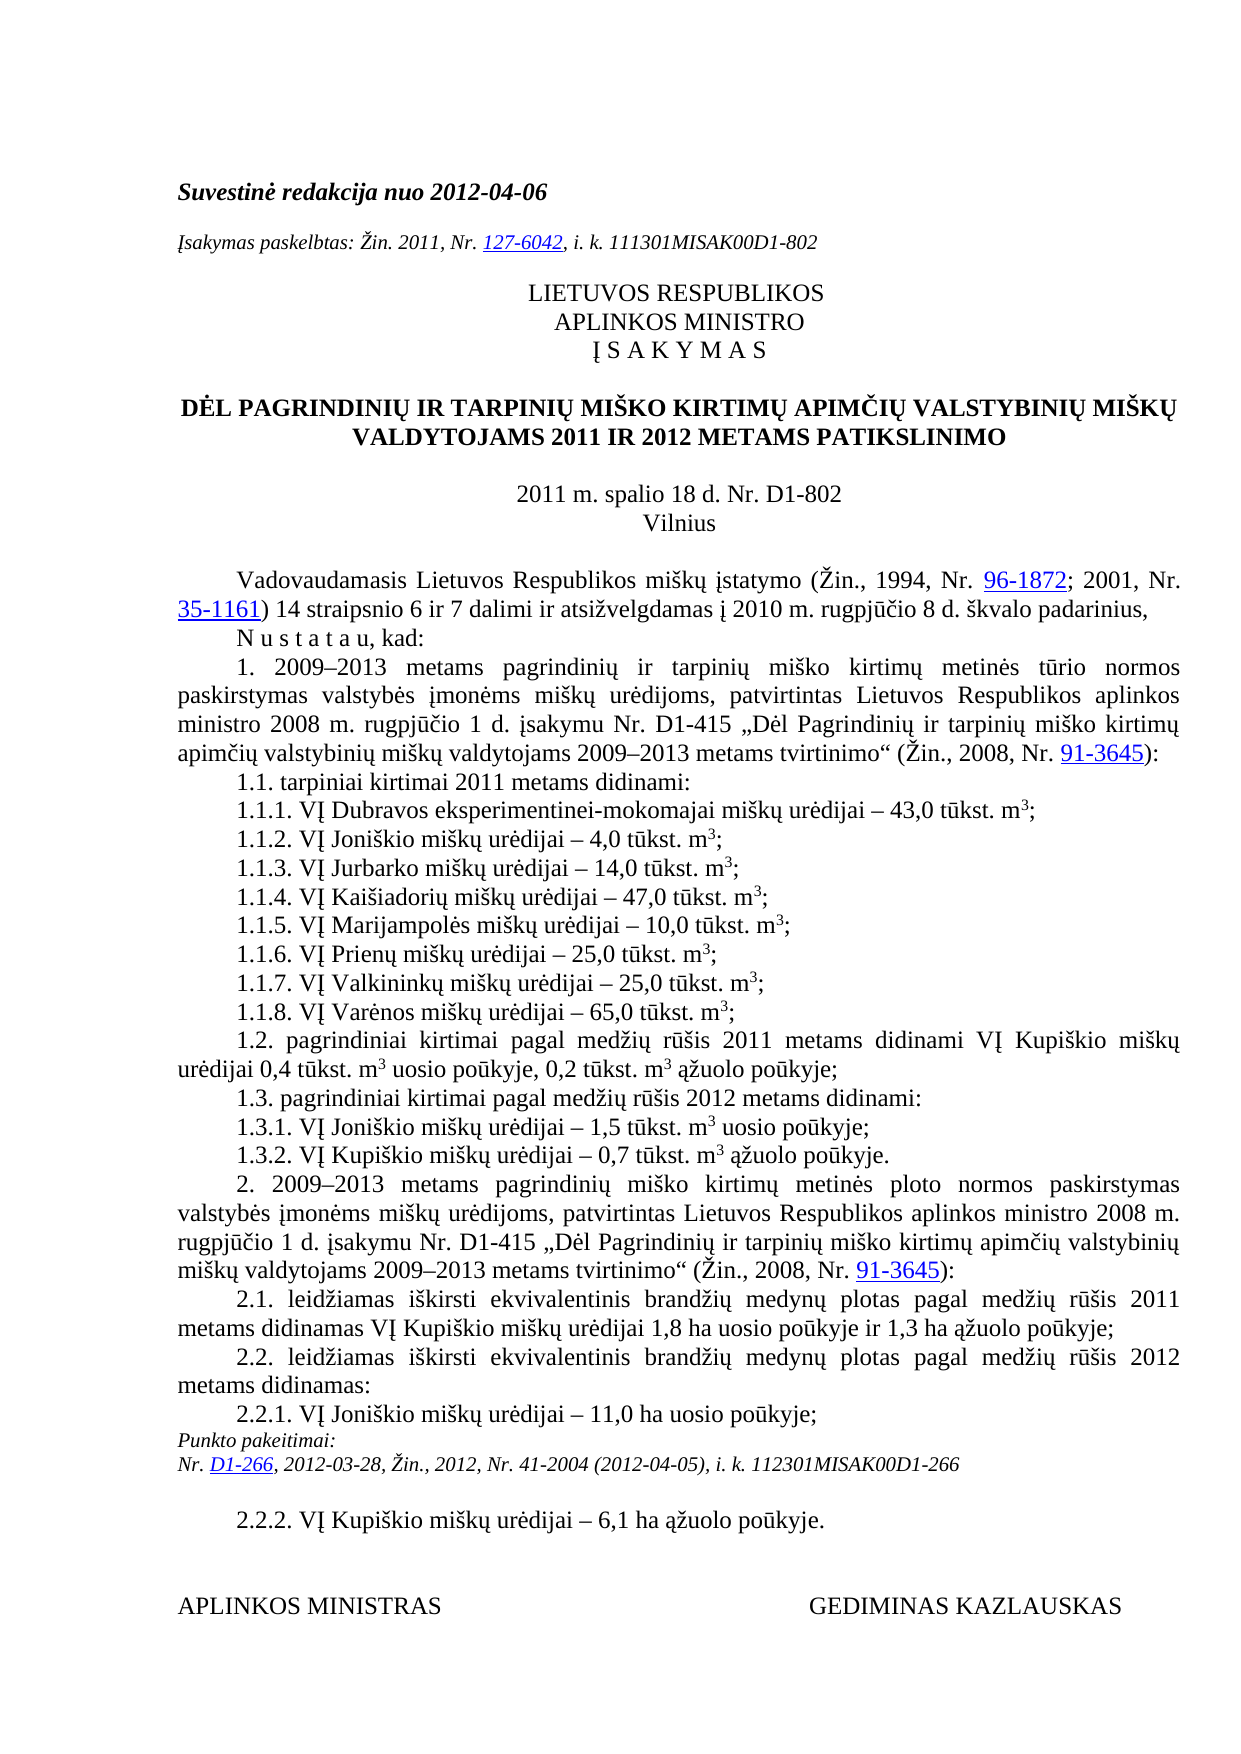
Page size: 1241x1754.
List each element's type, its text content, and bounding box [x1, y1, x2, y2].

text 2.2.1. VĮ Joniškio miškų urėdijai – 11,0 ha uosio poūkyje; [177, 1399, 1181, 1428]
text 1.1. tarpiniai kirtimai 2011 metams didinami: [177, 767, 1181, 796]
text 1.1.6. VĮ Prienų miškų urėdijai – 25,0 tūkst. m3; [177, 939, 1181, 968]
text 1. 2009–2013 metams pagrindinių ir tarpinių miško kirtimų metinės tūrio normos paskirstymas valstybės įmonėms miškų urėdijoms, patvirtintas Lietuvos Respublikos aplinkos ministro 2008 m. rugpjūčio 1 d. įsakymu Nr. D1-415 „Dėl Pagrindinių ir tarpinių miško kirtimų apimčių valstybinių miškų valdytojams 2009–2013 metams tvirtinimo“ (Žin., 2008, Nr. 91-3645): [177, 652, 1181, 767]
text Įsakymas paskelbtas: Žin. 2011, Nr. 127-6042, i. k. 111301MISAK00D1-802 [177, 230, 1181, 254]
text 1.1.5. VĮ Marijampolės miškų urėdijai – 10,0 tūkst. m3; [177, 911, 1181, 939]
text 1.1.8. VĮ Varėnos miškų urėdijai – 65,0 tūkst. m3; [177, 997, 1181, 1026]
text DĖL PAGRINDINIŲ IR TARPINIŲ MIŠKO KIRTIMŲ APIMČIŲ VALSTYBINIŲ MIŠKŲ VALDYTOJAMS 2011 IR 2012 METAMS PATIKSLINIMO [177, 393, 1181, 451]
text 2.2. leidžiamas iškirsti ekvivalentinis brandžių medynų plotas pagal medžių rūšis 2012 metams didinamas: [177, 1342, 1181, 1399]
text Punkto pakeitimai: [177, 1428, 1181, 1452]
text Aplinkos ministras Gediminas Kazlauskas [177, 1591, 1181, 1620]
text Nr. D1-266, 2012-03-28, Žin., 2012, Nr. 41-2004 (2012-04-05), i. k. 112301MISAK00D1-266 [177, 1452, 1181, 1476]
text APLINKOS MINISTRO [177, 307, 1181, 336]
text ĮSAKYMAS [177, 336, 1181, 364]
text 1.1.4. VĮ Kaišiadorių miškų urėdijai – 47,0 tūkst. m3; [177, 882, 1181, 911]
text 2.1. leidžiamas iškirsti ekvivalentinis brandžių medynų plotas pagal medžių rūšis 2011 metams didinamas VĮ Kupiškio miškų urėdijai 1,8 ha uosio poūkyje ir 1,3 ha ąžuolo poūkyje; [177, 1284, 1181, 1342]
text 1.1.7. VĮ Valkininkų miškų urėdijai – 25,0 tūkst. m3; [177, 968, 1181, 997]
text Vilnius [177, 508, 1181, 537]
text Suvestinė redakcija nuo 2012-04-06 [177, 177, 1181, 206]
text LIETUVOS RESPUBLIKOS [177, 278, 1181, 307]
text 1.1.3. VĮ Jurbarko miškų urėdijai – 14,0 tūkst. m3; [177, 853, 1181, 882]
text 1.3.2. VĮ Kupiškio miškų urėdijai – 0,7 tūkst. m3 ąžuolo poūkyje. [177, 1141, 1181, 1169]
text Vadovaudamasis Lietuvos Respublikos miškų įstatymo (Žin., 1994, Nr. 96-1872; 2001, Nr. 35-1161) 14 straipsnio 6 ir 7 dalimi ir atsižvelgdamas į 2010 m. rugpjūčio 8 d. škvalo padarinius, [177, 566, 1181, 623]
text 1.1.1. VĮ Dubravos eksperimentinei-mokomajai miškų urėdijai – 43,0 tūkst. m3; [177, 796, 1181, 824]
text 1.3.1. VĮ Joniškio miškų urėdijai – 1,5 tūkst. m3 uosio poūkyje; [177, 1112, 1181, 1141]
text 2011 m. spalio 18 d. Nr. D1-802 [177, 479, 1181, 508]
text 1.3. pagrindiniai kirtimai pagal medžių rūšis 2012 metams didinami: [177, 1083, 1181, 1112]
text 2.2.2. VĮ Kupiškio miškų urėdijai – 6,1 ha ąžuolo poūkyje. [177, 1505, 1181, 1534]
text 1.1.2. VĮ Joniškio miškų urėdijai – 4,0 tūkst. m3; [177, 824, 1181, 853]
text 1.2. pagrindiniai kirtimai pagal medžių rūšis 2011 metams didinami VĮ Kupiškio miškų urėdijai 0,4 tūkst. m3 uosio poūkyje, 0,2 tūkst. m3 ąžuolo poūkyje; [177, 1026, 1181, 1083]
text Nustatau, kad: [177, 623, 1181, 652]
text 2. 2009–2013 metams pagrindinių miško kirtimų metinės ploto normos paskirstymas valstybės įmonėms miškų urėdijoms, patvirtintas Lietuvos Respublikos aplinkos ministro 2008 m. rugpjūčio 1 d. įsakymu Nr. D1-415 „Dėl Pagrindinių ir tarpinių miško kirtimų apimčių valstybinių miškų valdytojams 2009–2013 metams tvirtinimo“ (Žin., 2008, Nr. 91-3645): [177, 1169, 1181, 1284]
